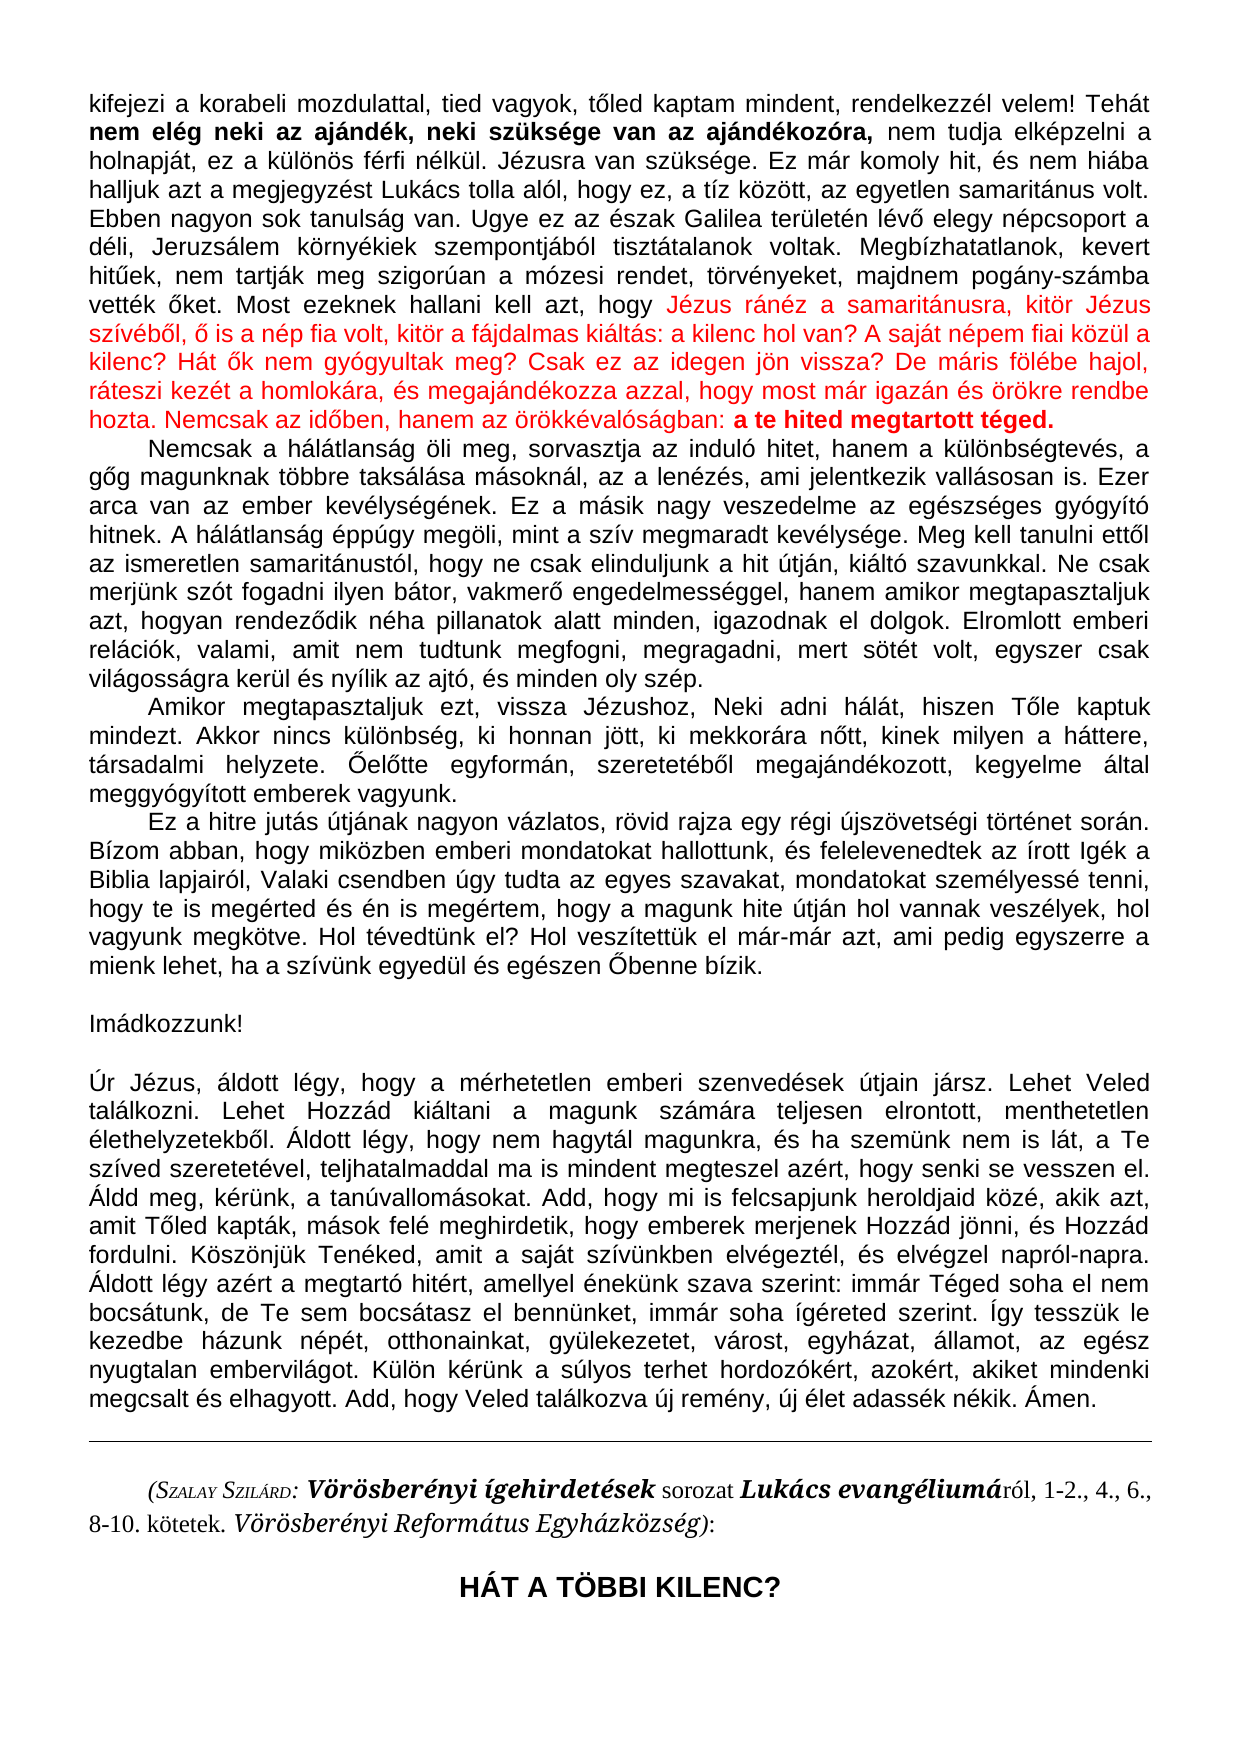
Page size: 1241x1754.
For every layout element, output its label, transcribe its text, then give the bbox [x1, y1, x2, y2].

text Imádkozzunk! [88, 1009, 1152, 1038]
text Nemcsak a hálátlanság öli meg, sorvasztja az induló hitet, hanem a különbségtevés, a gőg magunknak többre taksálása másoknál, az a lenézés, ami jelentkezik vallásosan is. Ezer arca van az ember kevélységének. Ez a másik nagy veszedelme az egészséges gyógyító hitnek. A hálátlanság éppúgy megöli, mint a szív megmaradt kevélysége. Meg kell tanulni ettől az ismeretlen samaritánustól, hogy ne csak elinduljunk a hit útján, kiáltó szavunkkal. Ne csak merjünk szót fogadni ilyen bátor, vakmerő engedelmességgel, hanem amikor megtapasztaljuk azt, hogyan rendeződik néha pillanatok alatt minden, igazodnak el dolgok. Elromlott emberi relációk, valami, amit nem tudtunk megfogni, megragadni, mert sötét volt, egyszer csak világosságra kerül és nyílik az ajtó, és minden oly szép. [88, 433, 1152, 692]
text Ez a hitre jutás útjának nagyon vázlatos, rövid rajza egy régi újszövetségi történet során. Bízom abban, hogy miközben emberi mondatokat hallottunk, és felelevenedtek az írott Igék a Biblia lapjairól, Valaki csendben úgy tudta az egyes szavakat, mondatokat személyessé tenni, hogy te is megérted és én is megértem, hogy a magunk hite útján hol vannak veszélyek, hol vagyunk megkötve. Hol tévedtünk el? Hol veszítettük el már-már azt, ami pedig egyszerre a mienk lehet, ha a szívünk egyedül és egészen Őbenne bízik. [88, 807, 1152, 980]
text kifejezi a korabeli mozdulattal, tied vagyok, tőled kaptam mindent, rendelkezzél velem! Tehát nem elég neki az ajándék, neki szüksége van az ajándékozóra, nem tudja elképzelni a holnapját, ez a különös férfi nélkül. Jézusra van szüksége. Ez már komoly hit, és nem hiába halljuk azt a megjegyzést Lukács tolla alól, hogy ez, a tíz között, az egyetlen samaritánus volt. Ebben nagyon sok tanulság van. Ugye ez az észak Galilea területén lévő elegy népcsoport a déli, Jeruzsálem környékiek szempontjából tisztátalanok voltak. Megbízhatatlanok, kevert hitűek, nem tartják meg szigorúan a mózesi rendet, törvényeket, majdnem pogány-számba vették őket. Most ezeknek hallani kell azt, hogy Jézus ránéz a samaritánusra, kitör Jézus szívéből, ő is a nép fia volt, kitör a fájdalmas kiáltás: a kilenc hol van? A saját népem fiai közül a kilenc? Hát ők nem gyógyultak meg? Csak ez az idegen jön vissza? De máris fölébe hajol, ráteszi kezét a homlokára, és megajándékozza azzal, hogy most már igazán és örökre rendbe hozta. Nemcsak az időben, hanem az örökkévalóságban: a te hited megtartott téged. [88, 88, 1152, 433]
text (Szalay Szilárd: Vörösberényi ígehirdetések sorozat Lukács evangéliumáról, 1-2., 4., 6., 8-10. kötetek. Vörösberényi Református Egyházközség): [88, 1472, 1152, 1540]
text HÁT A TÖBBI KILENC? [88, 1569, 1152, 1603]
text Amikor megtapasztaljuk ezt, vissza Jézushoz, Neki adni hálát, hiszen Tőle kaptuk mindezt. Akkor nincs különbség, ki honnan jött, ki mekkorára nőtt, kinek milyen a háttere, társadalmi helyzete. Őelőtte egyformán, szeretetéből megajándékozott, kegyelme által meggyógyított emberek vagyunk. [88, 692, 1152, 807]
text Úr Jézus, áldott légy, hogy a mérhetetlen emberi szenvedések útjain jársz. Lehet Veled találkozni. Lehet Hozzád kiáltani a magunk számára teljesen elrontott, menthetetlen élethelyzetekből. Áldott légy, hogy nem hagytál magunkra, és ha szemünk nem is lát, a Te szíved szeretetével, teljhatalmaddal ma is mindent megteszel azért, hogy senki se vesszen el. Áldd meg, kérünk, a tanúvallomásokat. Add, hogy mi is felcsapjunk heroldjaid közé, akik azt, amit Tőled kapták, mások felé meghirdetik, hogy emberek merjenek Hozzád jönni, és Hozzád fordulni. Köszönjük Tenéked, amit a saját szívünkben elvégeztél, és elvégzel napról-napra. Áldott légy azért a megtartó hitért, amellyel énekünk szava szerint: immár Téged soha el nem bocsátunk, de Te sem bocsátasz el bennünket, immár soha ígéreted szerint. Így tesszük le kezedbe házunk népét, otthonainkat, gyülekezetet, várost, egyházat, államot, az egész nyugtalan embervilágot. Külön kérünk a súlyos terhet hordozókért, azokért, akiket mindenki megcsalt és elhagyott. Add, hogy Veled találkozva új remény, új élet adassék nékik. Ámen. [88, 1067, 1152, 1412]
